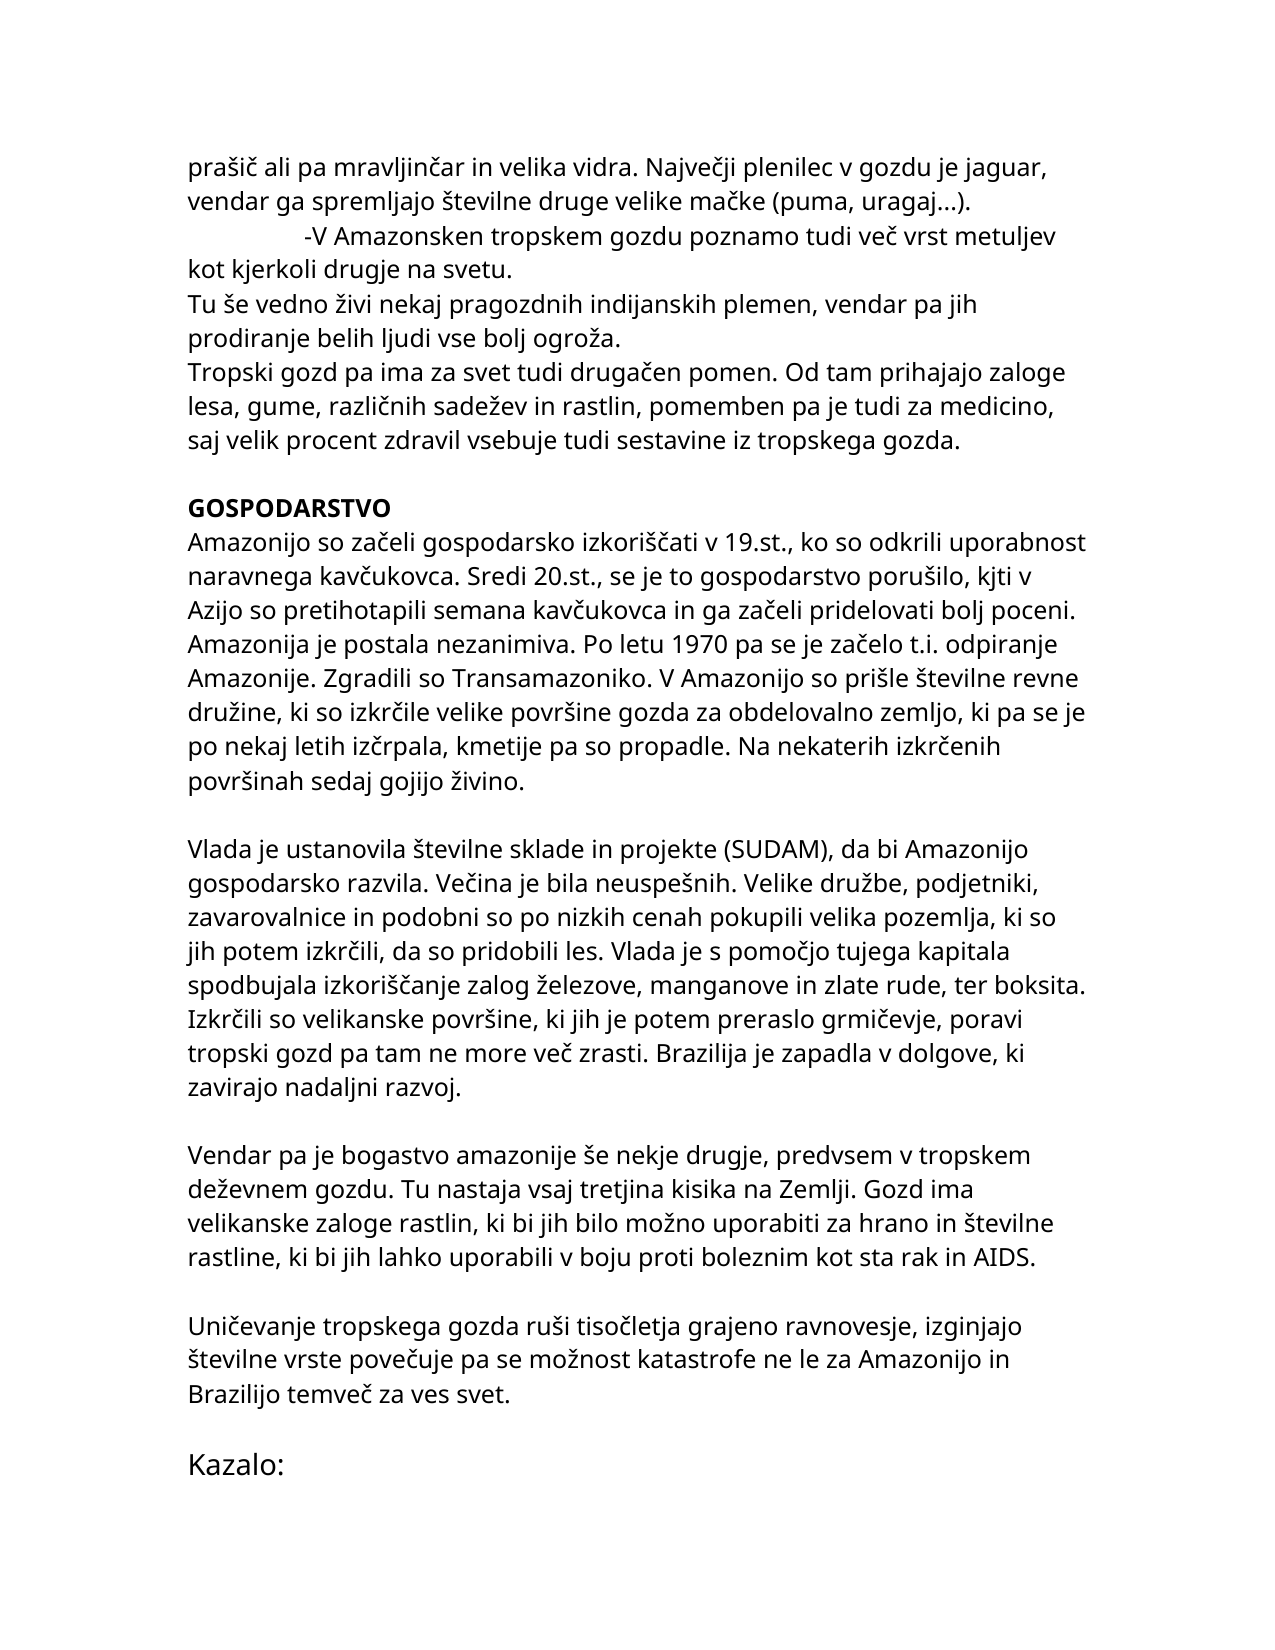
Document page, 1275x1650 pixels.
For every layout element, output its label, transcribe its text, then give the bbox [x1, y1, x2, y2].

text Tu še vedno živi nekaj pragozdnih indijanskih plemen, vendar pa jih prodiranje belih ljudi vse bolj ogroža. [187, 286, 1088, 354]
text -V Amazonsken tropskem gozdu poznamo tudi več vrst metuljev kot kjerkoli drugje na svetu. [187, 218, 1088, 286]
text Amazonijo so začeli gospodarsko izkoriščati v 19.st., ko so odkrili uporabnost naravnega kavčukovca. Sredi 20.st., se je to gospodarstvo porušilo, kjti v Azijo so pretihotapili semana kavčukovca in ga začeli pridelovati bolj poceni. Amazonija je postala nezanimiva. Po letu 1970 pa se je začelo t.i. odpiranje Amazonije. Zgradili so Transamazoniko. V Amazonijo so prišle številne revne družine, ki so izkrčile velike površine gozda za obdelovalno zemljo, ki pa se je po nekaj letih izčrpala, kmetije pa so propadle. Na nekaterih izkrčenih površinah sedaj gojijo živino. [187, 525, 1088, 797]
text GOSPODARSTVO [187, 491, 1088, 525]
text Vendar pa je bogastvo amazonije še nekje drugje, predvsem v tropskem deževnem gozdu. Tu nastaja vsaj tretjina kisika na Zemlji. Gozd ima velikanske zaloge rastlin, ki bi jih bilo možno uporabiti za hrano in številne rastline, ki bi jih lahko uporabili v boju proti boleznim kot sta rak in AIDS. [187, 1138, 1088, 1274]
text Uničevanje tropskega gozda ruši tisočletja grajeno ravnovesje, izginjajo številne vrste povečuje pa se možnost katastrofe ne le za Amazonijo in Brazilijo temveč za ves svet. [187, 1308, 1088, 1410]
text prašič ali pa mravljinčar in velika vidra. Največji plenilec v gozdu je jaguar, vendar ga spremljajo številne druge velike mačke (puma, uragaj...). [187, 150, 1088, 218]
text Tropski gozd pa ima za svet tudi drugačen pomen. Od tam prihajajo zaloge lesa, gume, različnih sadežev in rastlin, pomemben pa je tudi za medicino, saj velik procent zdravil vsebuje tudi sestavine iz tropskega gozda. [187, 354, 1088, 457]
text Kazalo: [187, 1444, 1088, 1484]
text Vlada je ustanovila številne sklade in projekte (SUDAM), da bi Amazonijo gospodarsko razvila. Večina je bila neuspešnih. Velike družbe, podjetniki, zavarovalnice in podobni so po nizkih cenah pokupili velika pozemlja, ki so jih potem izkrčili, da so pridobili les. Vlada je s pomočjo tujega kapitala spodbujala izkoriščanje zalog železove, manganove in zlate rude, ter boksita. Izkrčili so velikanske površine, ki jih je potem preraslo grmičevje, poravi tropski gozd pa tam ne more več zrasti. Brazilija je zapadla v dolgove, ki zavirajo nadaljni razvoj. [187, 831, 1088, 1104]
